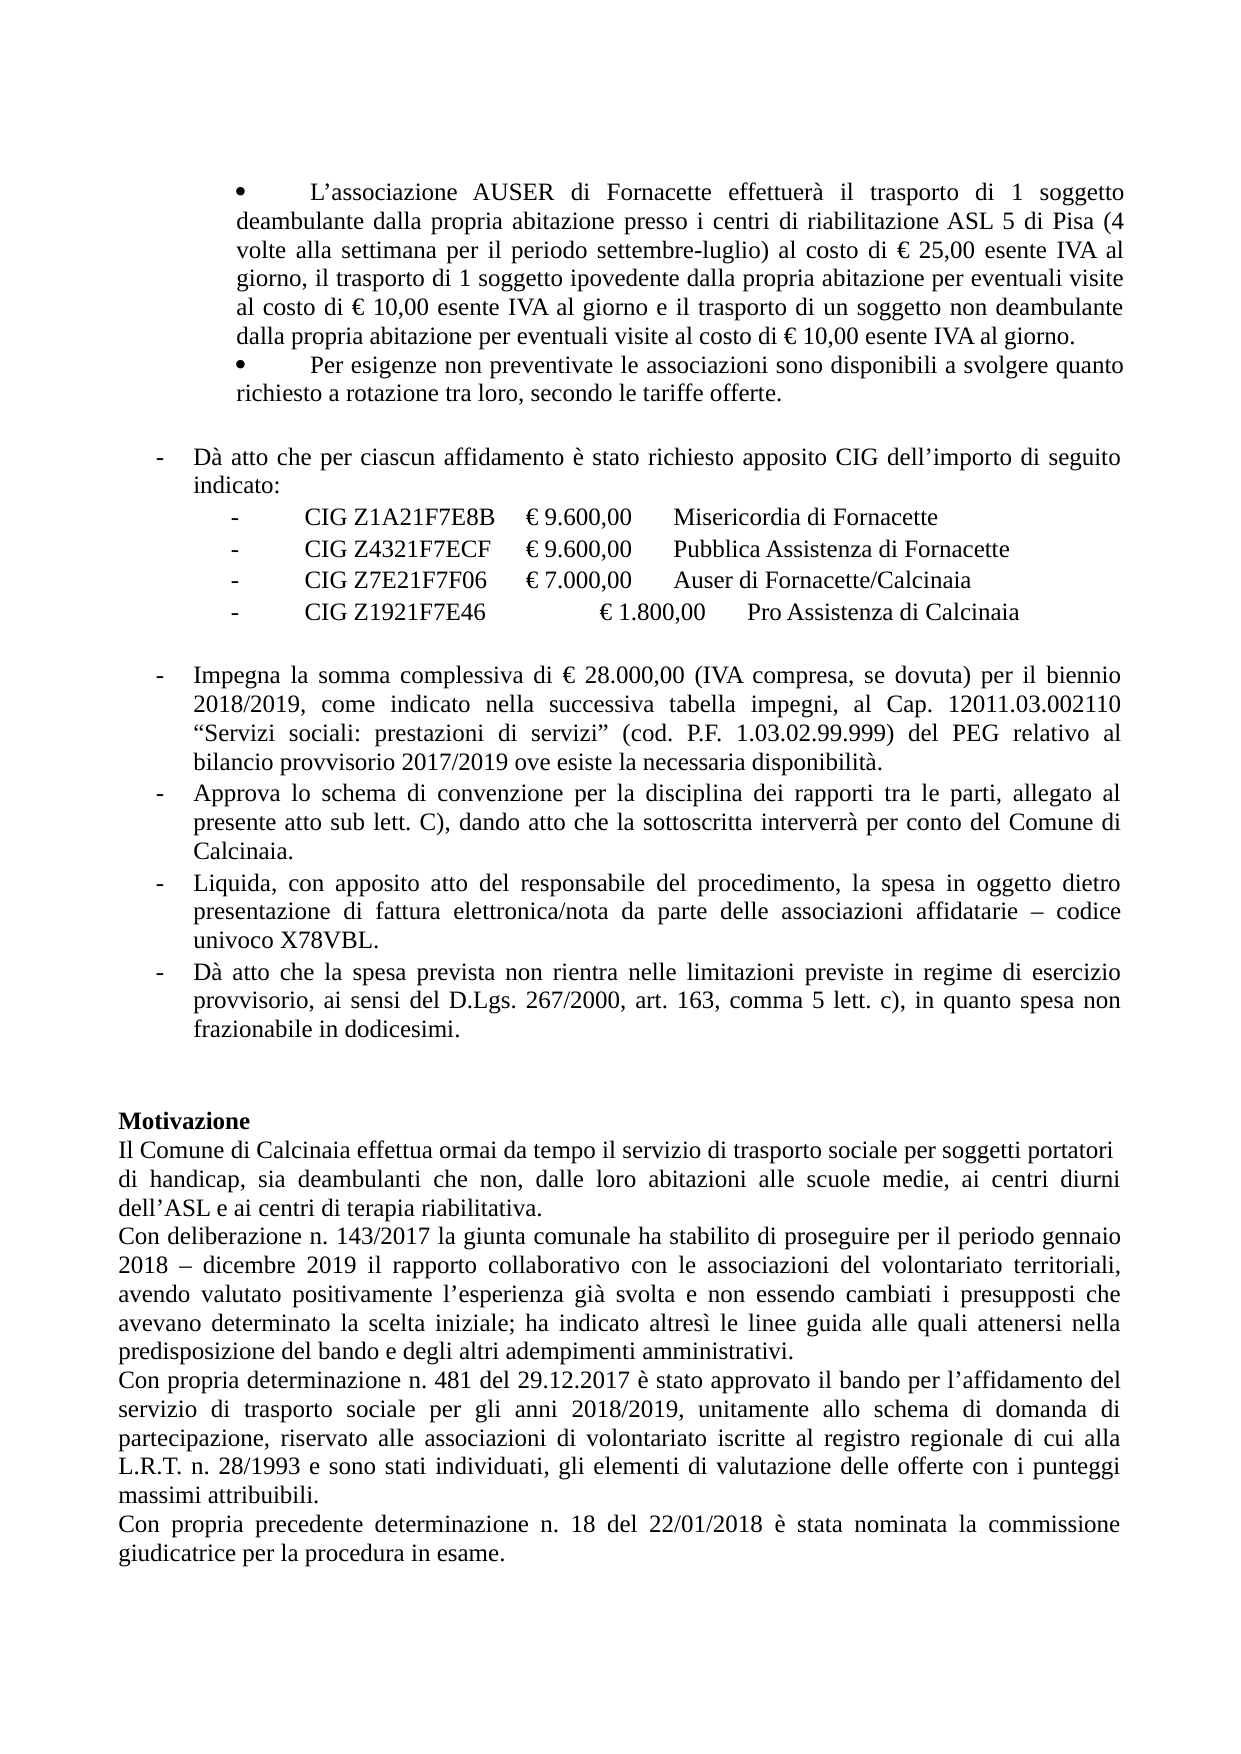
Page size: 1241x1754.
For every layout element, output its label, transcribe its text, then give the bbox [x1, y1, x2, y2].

list L’associazione AUSER di Fornacette effettuerà il trasporto di 1 soggetto deambulante dalla propria abitazione presso i centri di riabilitazione ASL 5 di Pisa (4 volte alla settimana per il periodo settembre-luglio) al costo di € 25,00 esente IVA al giorno, il trasporto di 1 soggetto ipovedente dalla propria abitazione per eventuali visite al costo di € 10,00 esente IVA al giorno e il trasporto di un soggetto non deambulante dalla propria abitazione per eventuali visite al costo di € 10,00 esente IVA al giorno. [236, 177, 1125, 350]
list Dà atto che la spesa prevista non rientra nelle limitazioni previste in regime di esercizio provvisorio, ai sensi del D.Lgs. 267/2000, art. 163, comma 5 lett. c), in quanto spesa non frazionabile in dodicesimi. [156, 957, 1122, 1043]
list CIG Z1921F7E46 € 1.800,00 Pro Assistenza di Calcinaia [231, 597, 1122, 626]
list CIG Z7E21F7F06 € 7.000,00 Auser di Fornacette/Calcinaia [231, 566, 1122, 594]
list Dà atto che per ciascun affidamento è stato richiesto apposito CIG dell’importo di seguito indicato: [156, 442, 1122, 499]
text Motivazione [118, 1106, 1122, 1135]
text Il Comune di Calcinaia effettua ormai da tempo il servizio di trasporto sociale per soggetti portatori [118, 1135, 1122, 1164]
text Con propria precedente determinazione n. 18 del 22/01/2018 è stata nominata la commissione giudicatrice per la procedura in esame. [118, 1509, 1122, 1566]
list CIG Z1A21F7E8B € 9.600,00 Misericordia di Fornacette [231, 502, 1122, 531]
text Con deliberazione n. 143/2017 la giunta comunale ha stabilito di proseguire per il periodo gennaio 2018 – dicembre 2019 il rapporto collaborativo con le associazioni del volontariato territoriali, avendo valutato positivamente l’esperienza già svolta e non essendo cambiati i presupposti che avevano determinato la scelta iniziale; ha indicato altresì le linee guida alle quali attenersi nella predisposizione del bando e degli altri adempimenti amministrativi. [118, 1221, 1122, 1365]
text di handicap, sia deambulanti che non, dalle loro abitazioni alle scuole medie, ai centri diurni dell’ASL e ai centri di terapia riabilitativa. [118, 1164, 1122, 1221]
list Per esigenze non preventivate le associazioni sono disponibili a svolgere quanto richiesto a rotazione tra loro, secondo le tariffe offerte. [236, 350, 1125, 407]
list Liquida, con apposito atto del responsabile del procedimento, la spesa in oggetto dietro presentazione di fattura elettronica/nota da parte delle associazioni affidatarie – codice univoco X78VBL. [156, 868, 1122, 954]
list CIG Z4321F7ECF € 9.600,00 Pubblica Assistenza di Fornacette [231, 534, 1122, 563]
text Con propria determinazione n. 481 del 29.12.2017 è stato approvato il bando per l’affidamento del servizio di trasporto sociale per gli anni 2018/2019, unitamente allo schema di domanda di partecipazione, riservato alle associazioni di volontariato iscritte al registro regionale di cui alla L.R.T. n. 28/1993 e sono stati individuati, gli elementi di valutazione delle offerte con i punteggi massimi attribuibili. [118, 1365, 1122, 1509]
list Approva lo schema di convenzione per la disciplina dei rapporti tra le parti, allegato al presente atto sub lett. C), dando atto che la sottoscritta interverrà per conto del Comune di Calcinaia. [156, 778, 1122, 865]
list Impegna la somma complessiva di € 28.000,00 (IVA compresa, se dovuta) per il biennio 2018/2019, come indicato nella successiva tabella impegni, al Cap. 12011.03.002110 “Servizi sociali: prestazioni di servizi” (cod. P.F. 1.03.02.99.999) del PEG relativo al bilancio provvisorio 2017/2019 ove esiste la necessaria disponibilità. [156, 661, 1122, 776]
